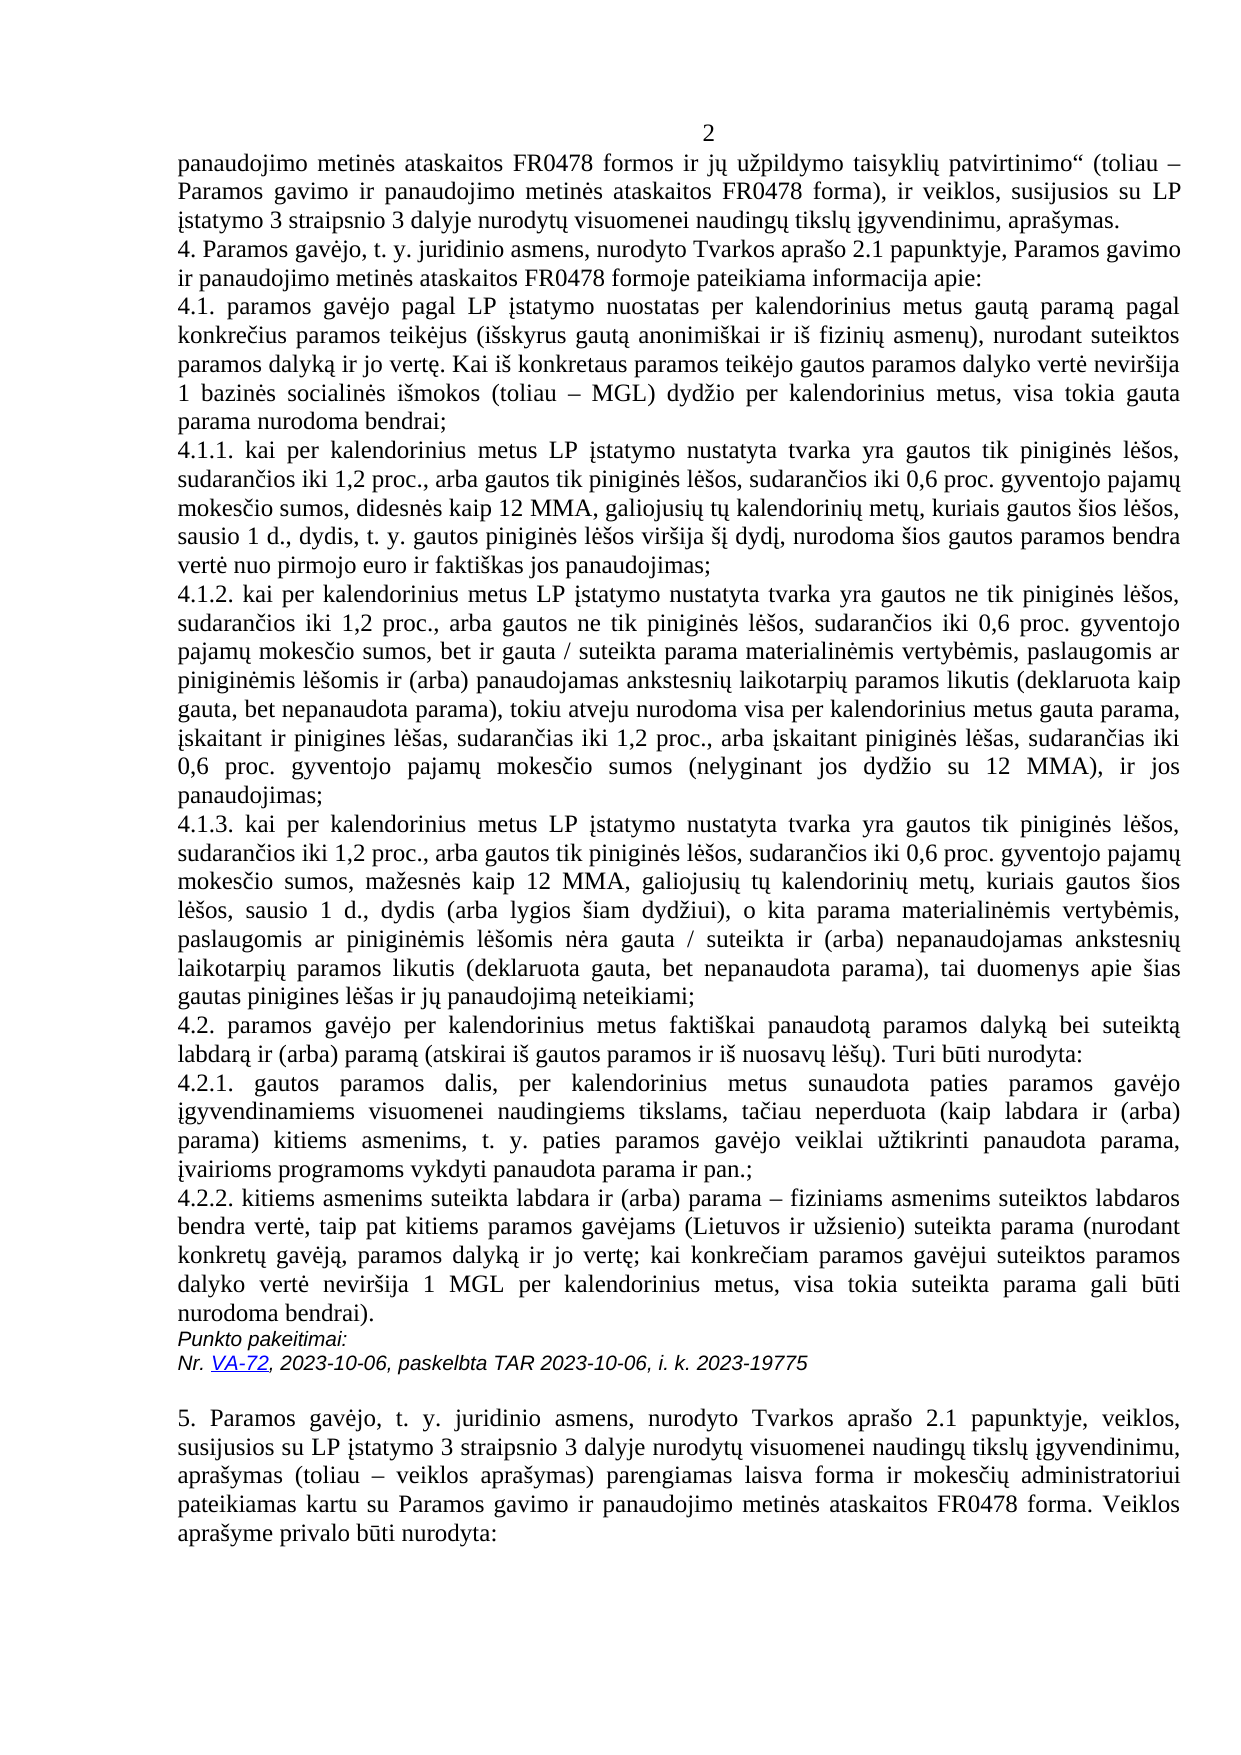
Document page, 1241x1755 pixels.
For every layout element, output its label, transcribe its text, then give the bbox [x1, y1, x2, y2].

text 4.1. paramos gavėjo pagal LP įstatymo nuostatas per kalendorinius metus gautą paramą pagal konkrečius paramos teikėjus (išskyrus gautą anonimiškai ir iš fizinių asmenų), nurodant suteiktos paramos dalyką ir jo vertę. Kai iš konkretaus paramos teikėjo gautos paramos dalyko vertė neviršija 1 bazinės socialinės išmokos (toliau – MGL) dydžio per kalendorinius metus, visa tokia gauta parama nurodoma bendrai; [177, 291, 1181, 435]
text 4.2. paramos gavėjo per kalendorinius metus faktiškai panaudotą paramos dalyką bei suteiktą labdarą ir (arba) paramą (atskirai iš gautos paramos ir iš nuosavų lėšų). Turi būti nurodyta: [177, 1010, 1181, 1068]
text 4.1.2. kai per kalendorinius metus LP įstatymo nustatyta tvarka yra gautos ne tik piniginės lėšos, sudarančios iki 1,2 proc., arba gautos ne tik piniginės lėšos, sudarančios iki 0,6 proc. gyventojo pajamų mokesčio sumos, bet ir gauta / suteikta parama materialinėmis vertybėmis, paslaugomis ar piniginėmis lėšomis ir (arba) panaudojamas ankstesnių laikotarpių paramos likutis (deklaruota kaip gauta, bet nepanaudota parama), tokiu atveju nurodoma visa per kalendorinius metus gauta parama, įskaitant ir pinigines lėšas, sudarančias iki 1,2 proc., arba įskaitant piniginės lėšas, sudarančias iki 0,6 proc. gyventojo pajamų mokesčio sumos (nelyginant jos dydžio su 12 MMA), ir jos panaudojimas; [177, 579, 1181, 809]
text 5. Paramos gavėjo, t. y. juridinio asmens, nurodyto Tvarkos aprašo 2.1 papunktyje, veiklos, susijusios su LP įstatymo 3 straipsnio 3 dalyje nurodytų visuomenei naudingų tikslų įgyvendinimu, aprašymas (toliau – veiklos aprašymas) parengiamas laisva forma ir mokesčių administratoriui pateikiamas kartu su Paramos gavimo ir panaudojimo metinės ataskaitos FR0478 forma. Veiklos aprašyme privalo būti nurodyta: [177, 1403, 1181, 1547]
text panaudojimo metinės ataskaitos FR0478 formos ir jų užpildymo taisyklių patvirtinimo“ (toliau – Paramos gavimo ir panaudojimo metinės ataskaitos FR0478 forma), ir veiklos, susijusios su LP įstatymo 3 straipsnio 3 dalyje nurodytų visuomenei naudingų tikslų įgyvendinimu, aprašymas. [177, 148, 1181, 234]
text 4.2.1. gautos paramos dalis, per kalendorinius metus sunaudota paties paramos gavėjo įgyvendinamiems visuomenei naudingiems tikslams, tačiau neperduota (kaip labdara ir (arba) parama) kitiems asmenims, t. y. paties paramos gavėjo veiklai užtikrinti panaudota parama, įvairioms programoms vykdyti panaudota parama ir pan.; [177, 1068, 1181, 1183]
text 4.1.1. kai per kalendorinius metus LP įstatymo nustatyta tvarka yra gautos tik piniginės lėšos, sudarančios iki 1,2 proc., arba gautos tik piniginės lėšos, sudarančios iki 0,6 proc. gyventojo pajamų mokesčio sumos, didesnės kaip 12 MMA, galiojusių tų kalendorinių metų, kuriais gautos šios lėšos, sausio 1 d., dydis, t. y. gautos piniginės lėšos viršija šį dydį, nurodoma šios gautos paramos bendra vertė nuo pirmojo euro ir faktiškas jos panaudojimas; [177, 435, 1181, 579]
text 4.1.3. kai per kalendorinius metus LP įstatymo nustatyta tvarka yra gautos tik piniginės lėšos, sudarančios iki 1,2 proc., arba gautos tik piniginės lėšos, sudarančios iki 0,6 proc. gyventojo pajamų mokesčio sumos, mažesnės kaip 12 MMA, galiojusių tų kalendorinių metų, kuriais gautos šios lėšos, sausio 1 d., dydis (arba lygios šiam dydžiui), o kita parama materialinėmis vertybėmis, paslaugomis ar piniginėmis lėšomis nėra gauta / suteikta ir (arba) nepanaudojamas ankstesnių laikotarpių paramos likutis (deklaruota gauta, bet nepanaudota parama), tai duomenys apie šias gautas pinigines lėšas ir jų panaudojimą neteikiami; [177, 809, 1181, 1010]
text 4.2.2. kitiems asmenims suteikta labdara ir (arba) parama – fiziniams asmenims suteiktos labdaros bendra vertė, taip pat kitiems paramos gavėjams (Lietuvos ir užsienio) suteikta parama (nurodant konkretų gavėją, paramos dalyką ir jo vertę; kai konkrečiam paramos gavėjui suteiktos paramos dalyko vertė neviršija 1 MGL per kalendorinius metus, visa tokia suteikta parama gali būti nurodoma bendrai). [177, 1183, 1181, 1326]
text 4. Paramos gavėjo, t. y. juridinio asmens, nurodyto Tvarkos aprašo 2.1 papunktyje, Paramos gavimo ir panaudojimo metinės ataskaitos FR0478 formoje pateikiama informacija apie: [177, 234, 1181, 291]
text Nr. VA-72, 2023-10-06, paskelbta TAR 2023-10-06, i. k. 2023-19775 [177, 1350, 1181, 1374]
text Punkto pakeitimai: [177, 1326, 1181, 1350]
